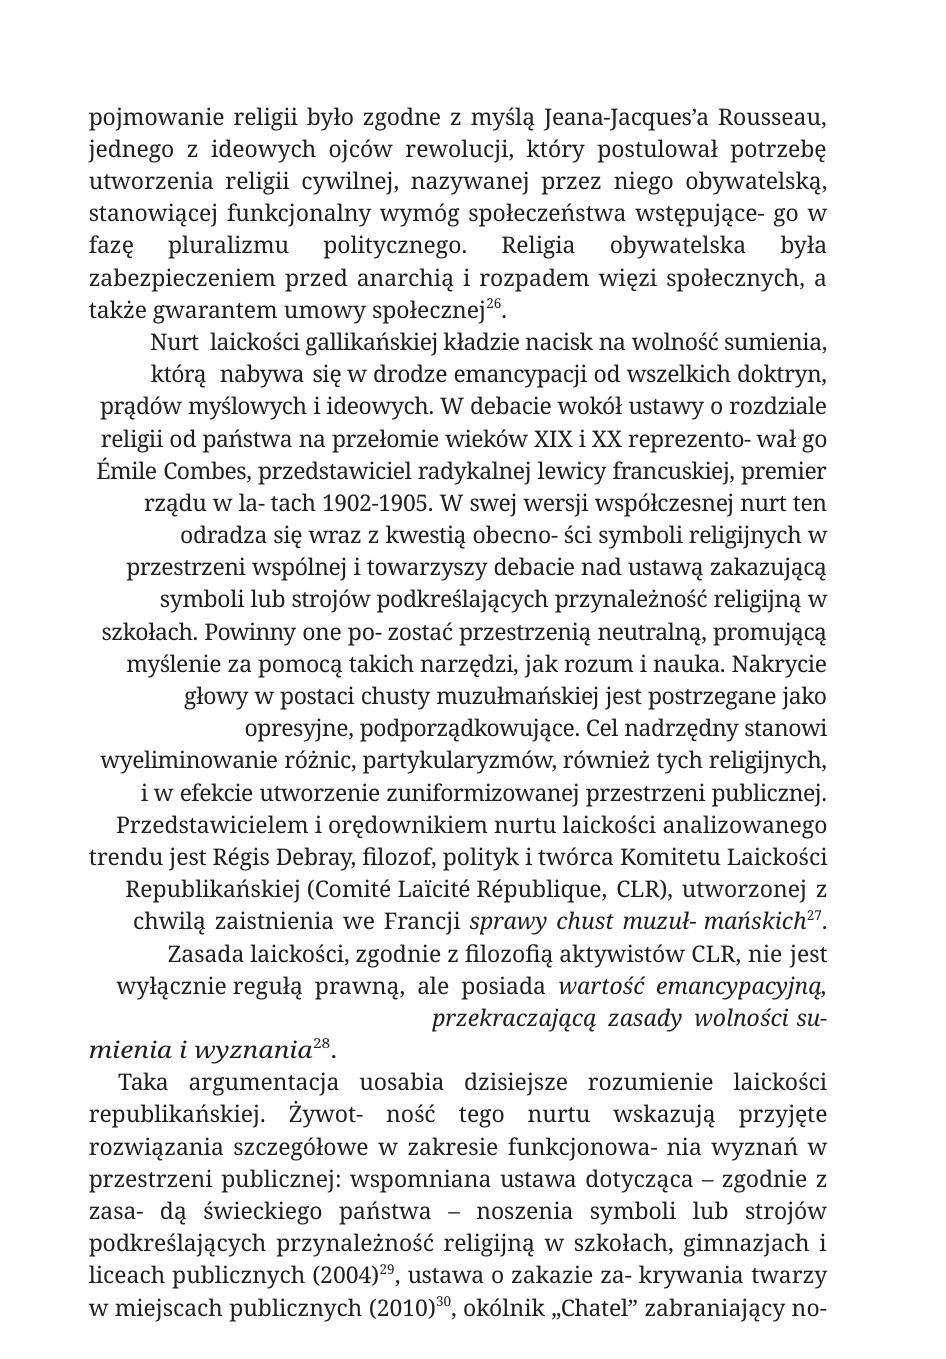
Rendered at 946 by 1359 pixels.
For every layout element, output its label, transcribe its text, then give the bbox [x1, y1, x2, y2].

text Taka argumentacja uosabia dzisiejsze rozumienie laickości republikańskiej. Żywot- ność tego nurtu wskazują przyjęte rozwiązania szczegółowe w zakresie funkcjonowa- nia wyznań w przestrzeni publicznej: wspomniana ustawa dotycząca – zgodnie z zasa- dą świeckiego państwa – noszenia symboli lub strojów podkreślających przynależność religijną w szkołach, gimnazjach i liceach publicznych (2004)29, ustawa o zakazie za- krywania twarzy w miejscach publicznych (2010)30, okólnik „Chatel” zabraniający no- [88, 1066, 827, 1323]
text pojmowanie religii było zgodne z myślą Jeana-Jacques’a Rousseau, jednego z ideowych ojców rewolucji, który postulował potrzebę utworzenia religii cywilnej, nazywanej przez niego obywatelską, stanowiącej funkcjonalny wymóg społeczeństwa wstępujące- go w fazę pluralizmu politycznego. Religia obywatelska była zabezpieczeniem przed anarchią i rozpadem więzi społecznych, a także gwarantem umowy społecznej26. [88, 101, 827, 325]
text Nurt laickości gallikańskiej kładzie nacisk na wolność sumienia, którą nabywa się w drodze emancypacji od wszelkich doktryn, prądów myślowych i ideowych. W debacie wokół ustawy o rozdziale religii od państwa na przełomie wieków XIX i XX reprezento- wał go Émile Combes, przedstawiciel radykalnej lewicy francuskiej, premier rządu w la- tach 1902-1905. W swej wersji współczesnej nurt ten odradza się wraz z kwestią obecno- ści symboli religijnych w przestrzeni wspólnej i towarzyszy debacie nad ustawą zakazującą symboli lub strojów podkreślających przynależność religijną w szkołach. Powinny one po- zostać przestrzenią neutralną, promującą myślenie za pomocą takich narzędzi, jak rozum i nauka. Nakrycie głowy w postaci chusty muzułmańskiej jest postrzegane jako opresyjne, podporządkowujące. Cel nadrzędny stanowi wyeliminowanie różnic, partykularyzmów, również tych religijnych, i w efekcie utworzenie zuniformizowanej przestrzeni publicznej. Przedstawicielem i orędownikiem nurtu laickości analizowanego trendu jest Régis Debray, filozof, polityk i twórca Komitetu Laickości Republikańskiej (Comité Laïcité République, CLR), utworzonej z chwilą zaistnienia we Francji sprawy chust muzuł- mańskich27. Zasada laickości, zgodnie z filozofią aktywistów CLR, nie jest wyłącznie regułą prawną, ale posiada wartość emancypacyjną, przekraczającą zasady wolności su- [88, 326, 827, 1033]
text mienia i wyznania28. [88, 1034, 839, 1065]
